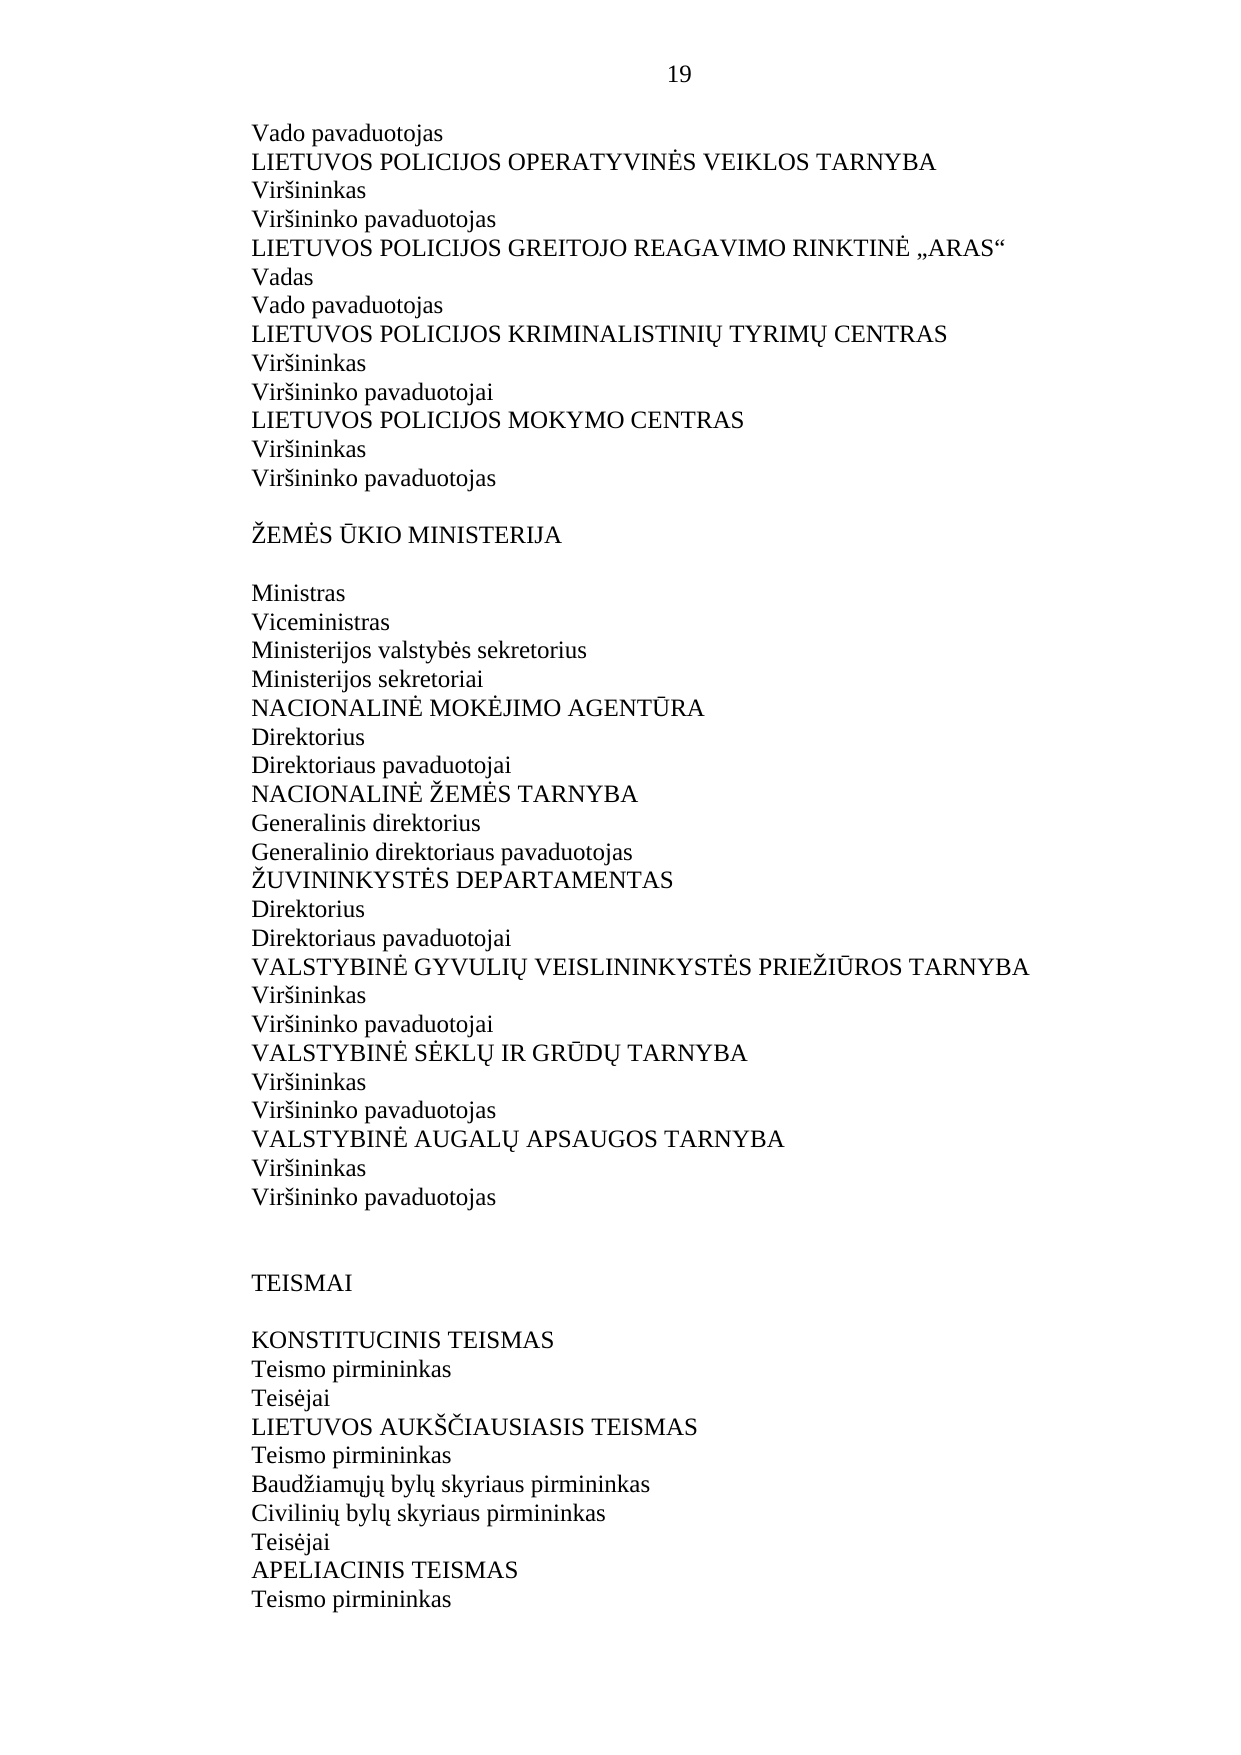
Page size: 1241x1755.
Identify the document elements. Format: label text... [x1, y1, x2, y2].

text LIETUVOS POLICIJOS KRIMINALISTINIŲ TYRIMŲ CENTRAS [177, 319, 1181, 348]
text Direktorius [177, 894, 1181, 923]
text VALSTYBINĖ GYVULIŲ VEISLININKYSTĖS PRIEŽIŪROS TARNYBA [177, 952, 1181, 981]
text Viršininkas [177, 1067, 1181, 1096]
text Direktoriaus pavaduotojai [177, 751, 1181, 779]
text Ministerijos sekretoriai [177, 664, 1181, 693]
text KONSTITUCINIS TEISMAS [177, 1326, 1181, 1354]
text Viršininko pavaduotojas [177, 1182, 1181, 1211]
text Vado pavaduotojas [177, 291, 1181, 319]
text Civilinių bylų skyriaus pirmininkas [177, 1498, 1181, 1527]
text LIETUVOS POLICIJOS GREITOJO REAGAVIMO RINKTINĖ „ARAS“ [177, 233, 1181, 262]
text Viršininko pavaduotojai [177, 377, 1181, 406]
text Teismo pirmininkas [177, 1354, 1181, 1383]
text Vadas [177, 262, 1181, 291]
text ŽEMĖS ŪKIO MINISTERIJA [177, 521, 1181, 549]
text TEISMAI [177, 1268, 1181, 1297]
text Generalinio direktoriaus pavaduotojas [177, 837, 1181, 866]
text Viršininko pavaduotojai [177, 1009, 1181, 1038]
text Vado pavaduotojas [177, 118, 1181, 147]
text Generalinis direktorius [177, 808, 1181, 837]
text Direktorius [177, 722, 1181, 751]
text Teisėjai [177, 1527, 1181, 1556]
text Teismo pirmininkas [177, 1441, 1181, 1469]
text LIETUVOS AUKŠČIAUSIASIS TEISMAS [177, 1412, 1181, 1441]
text LIETUVOS POLICIJOS OPERATYVINĖS VEIKLOS TARNYBA [177, 147, 1181, 176]
text Viršininko pavaduotojas [177, 1096, 1181, 1124]
text Viceministras [177, 607, 1181, 636]
text ŽUVININKYSTĖS DEPARTAMENTAS [177, 866, 1181, 894]
text Viršininko pavaduotojas [177, 463, 1181, 492]
text NACIONALINĖ MOKĖJIMO AGENTŪRA [177, 693, 1181, 722]
text VALSTYBINĖ AUGALŲ APSAUGOS TARNYBA [177, 1124, 1181, 1153]
text Baudžiamųjų bylų skyriaus pirmininkas [177, 1469, 1181, 1498]
text Viršininkas [177, 434, 1181, 463]
text Ministerijos valstybės sekretorius [177, 636, 1181, 664]
text Viršininko pavaduotojas [177, 204, 1181, 233]
text Teisėjai [177, 1383, 1181, 1412]
text LIETUVOS POLICIJOS MOKYMO CENTRAS [177, 406, 1181, 434]
text Viršininkas [177, 981, 1181, 1009]
text Ministras [177, 578, 1181, 607]
text Teismo pirmininkas [177, 1584, 1181, 1613]
text Viršininkas [177, 348, 1181, 377]
text Direktoriaus pavaduotojai [177, 923, 1181, 952]
text VALSTYBINĖ SĖKLŲ IR GRŪDŲ TARNYBA [177, 1038, 1181, 1067]
text NACIONALINĖ ŽEMĖS TARNYBA [177, 779, 1181, 808]
text APELIACINIS TEISMAS [177, 1556, 1181, 1584]
text Viršininkas [177, 176, 1181, 204]
text Viršininkas [177, 1153, 1181, 1182]
